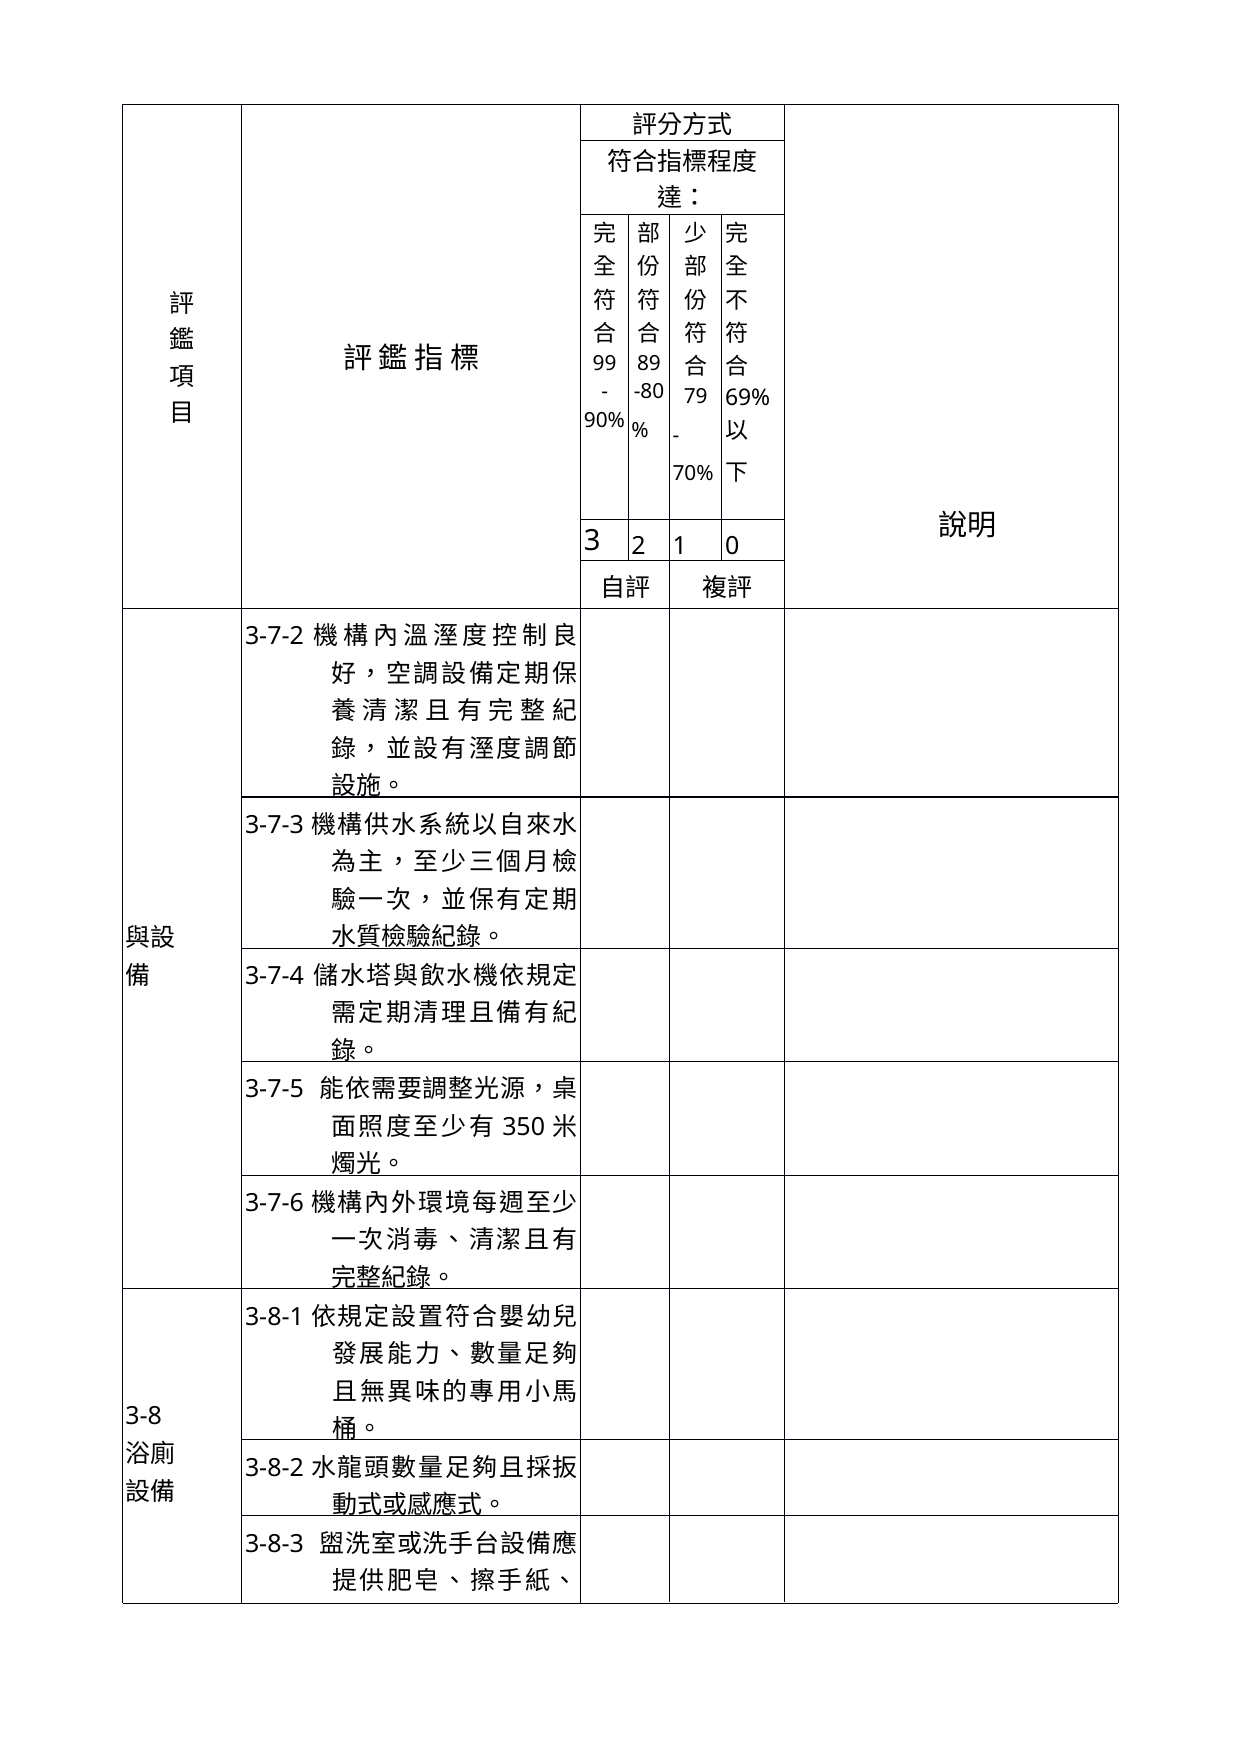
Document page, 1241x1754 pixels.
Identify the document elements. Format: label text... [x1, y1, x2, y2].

table_cell 部 份 符 合 89 -80 % [629, 215, 669, 519]
table_cell [785, 1062, 1118, 1174]
table_cell 3-7-6機構內外環境每週至少一次消毒、清潔且有完整紀錄。 [242, 1176, 580, 1288]
table_cell [785, 798, 1118, 947]
table_cell 3-7-3機構供水系統以自來水為主，至少三個月檢驗一次，並保有定期水質檢驗紀錄。 [242, 798, 580, 947]
table_cell [785, 1440, 1118, 1515]
table_cell [581, 1062, 669, 1174]
table_cell [670, 798, 784, 947]
table_cell 0 [722, 520, 784, 560]
table_cell [670, 949, 784, 1061]
table_header 說明 [785, 105, 1118, 608]
table_cell 3-8-1依規定設置符合嬰幼兒發展能力、數量足夠且無異味的專用小馬桶。 [242, 1289, 580, 1439]
table_header 評分方式 [581, 105, 784, 140]
table_cell 複評 [670, 561, 784, 608]
table_cell [670, 1289, 784, 1439]
table_cell 完 全 符 合 99 -90% [581, 215, 628, 519]
table_cell 3 [581, 520, 628, 560]
table_cell [581, 1516, 669, 1603]
table_cell [785, 609, 1118, 796]
table_cell 3-7-5 能依需要調整光源，桌面照度至少有350米燭光。 [242, 1062, 580, 1174]
table_cell [581, 1289, 669, 1439]
table_cell 自評 [581, 561, 669, 608]
table_cell [581, 1176, 669, 1288]
table_cell [581, 609, 669, 796]
table_cell 3-7-2機構內溫溼度控制良好，空調設備定期保養清潔且有完整紀錄，並設有溼度調節設施。 [242, 609, 580, 796]
table_cell [670, 609, 784, 796]
table_cell [669, 1516, 784, 1603]
table_cell [785, 949, 1118, 1061]
table_cell 3-8 浴廁 設備 [123, 1289, 241, 1603]
table_cell 3-7-4 儲水塔與飲水機依規定需定期清理且備有紀錄。 [242, 949, 580, 1061]
table_cell 符合指標程度達： [581, 141, 784, 214]
table_cell [581, 798, 669, 947]
table_cell [784, 1516, 1118, 1603]
table_header 評 鑑 指 標 [242, 105, 580, 608]
table_cell 2 [629, 520, 669, 560]
table_cell [670, 1176, 784, 1288]
table_cell 3-8-3 盥洗室或洗手台設備應提供肥皂、擦手紙、 [242, 1516, 580, 1603]
table_cell 與設 備 [123, 609, 241, 1288]
table_cell 完 全 不 符 合 69% 以 下 [722, 215, 784, 519]
table_cell [670, 1062, 784, 1174]
table_cell 1 [670, 520, 721, 560]
table_cell [670, 1440, 784, 1515]
table_cell 3-8-2水龍頭數量足夠且採扳動式或感應式。 [242, 1440, 580, 1515]
table_cell [785, 1289, 1118, 1439]
table_cell [581, 1440, 669, 1515]
table_cell [581, 949, 669, 1061]
table_cell 少 部 份 符 合 79 -70% [670, 215, 721, 519]
table_cell [785, 1176, 1118, 1288]
table_header 評 鑑 項 目 [123, 105, 241, 608]
